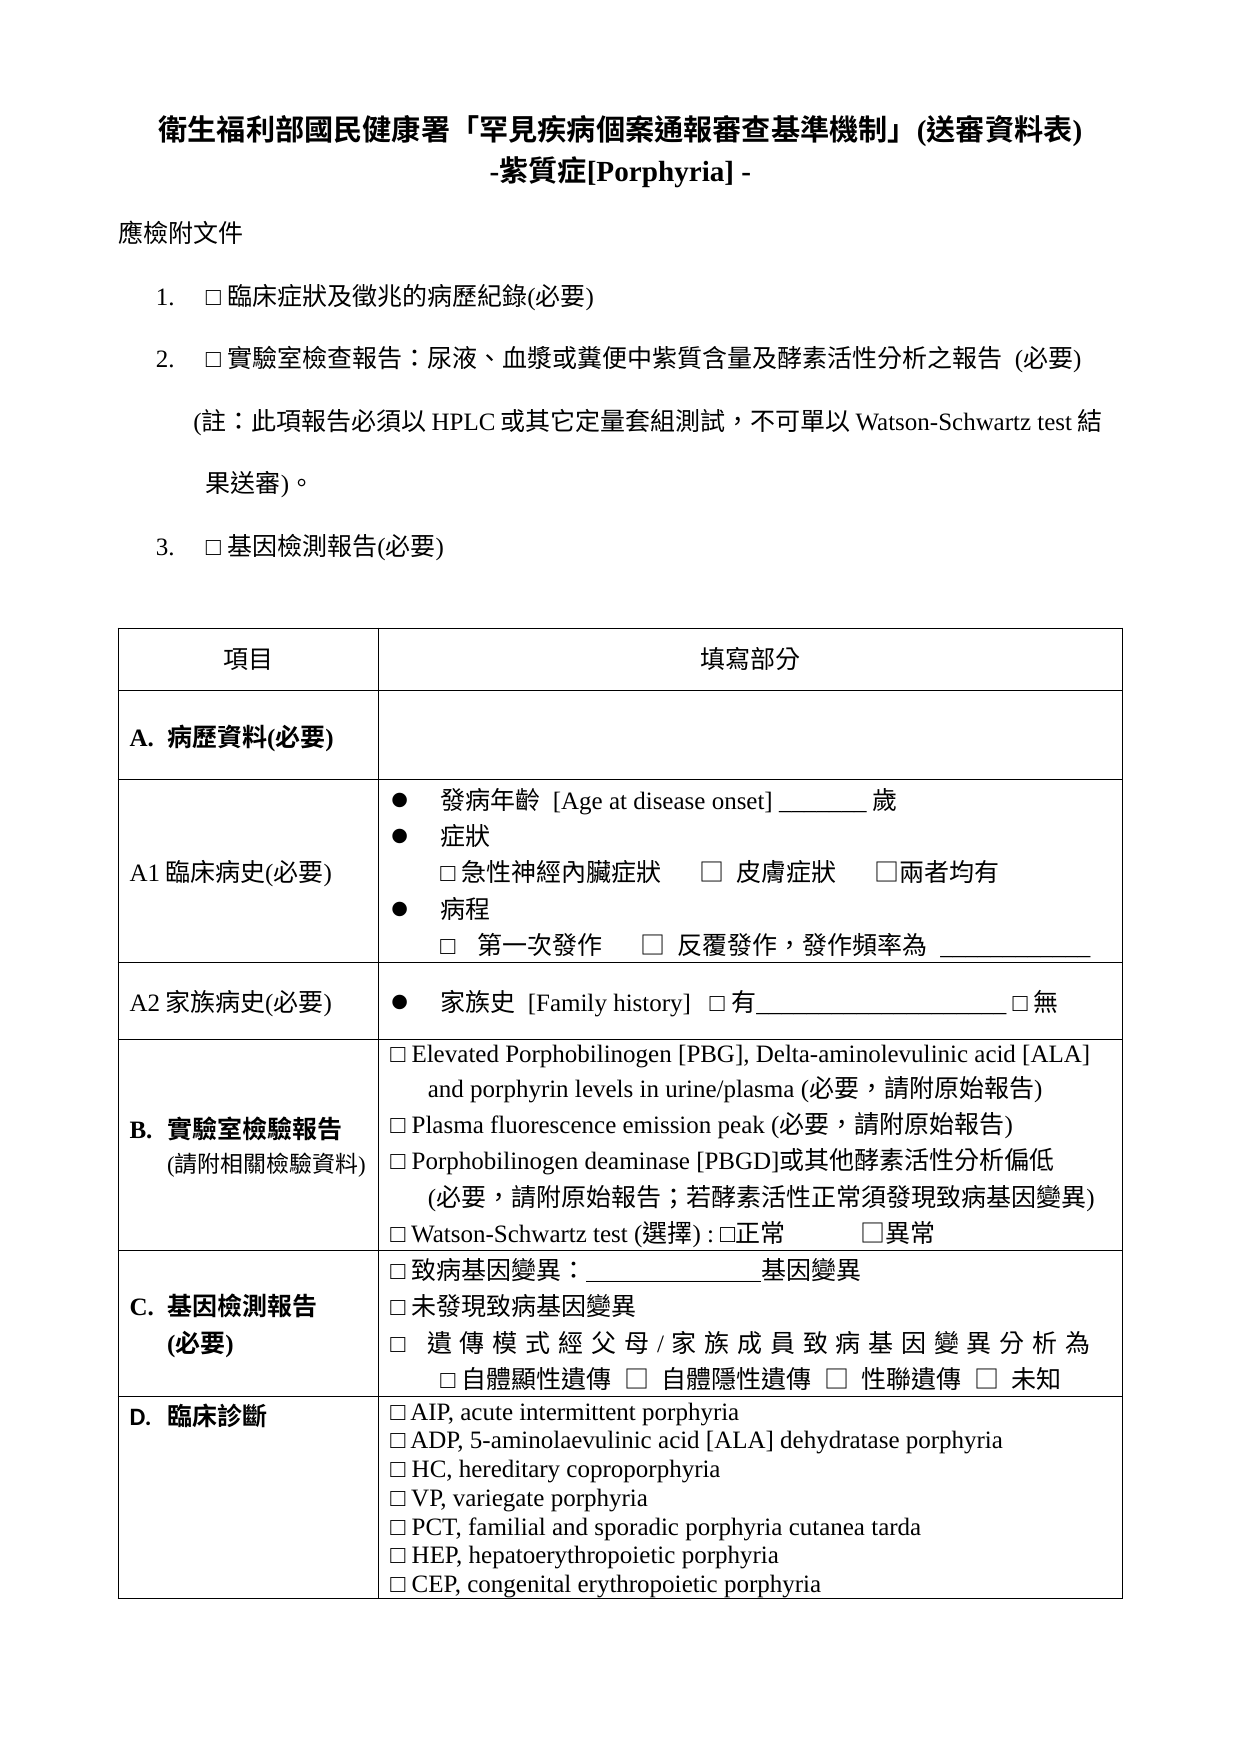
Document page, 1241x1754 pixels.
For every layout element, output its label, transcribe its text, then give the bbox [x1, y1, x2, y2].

table_cell A2家族病史(必要) [119, 963, 378, 1038]
table_cell 基因檢測報告 (必要) [119, 1251, 378, 1396]
table_cell 發病年齡 [Age at disease onset] _______ 歲 症狀 □ 急性神經內臟症狀 □ 皮膚症狀 □兩者均有 病程 第一次發作 □ 反覆發作，發作頻率為 ____________ [379, 780, 1122, 962]
table_cell □ AIP, acute intermittent porphyria □ ADP, 5-aminolaevulinic acid [ALA] dehydratase porphyria □ HC, hereditary coproporphyria □ VP, variegate porphyria □ PCT, familial and sporadic porphyria cutanea tarda □ HEP, hepatoerythropoietic porphyria □ CEP, congenital erythropoietic porphyria [379, 1397, 1122, 1598]
list □ 基因檢測報告(必要) [156, 503, 1122, 565]
table_header 項目 [119, 629, 378, 690]
table_cell A1臨床病史(必要) [119, 780, 378, 962]
table_cell 臨床診斷 [119, 1397, 378, 1598]
table_cell 病歷資料(必要) [119, 691, 378, 779]
text 應檢附文件 [118, 190, 1122, 253]
list □ 臨床症狀及徵兆的病歷紀錄(必要) [156, 253, 1122, 315]
text (註：此項報告必須以HPLC或其它定量套組測試，不可單以Watson-Schwartz test結果送審)。 [193, 378, 1122, 503]
table_header 填寫部分 [379, 629, 1122, 690]
list □ 實驗室檢查報告：尿液、血漿或糞便中紫質含量及酵素活性分析之報告 (必要) [156, 315, 1122, 378]
table_cell 實驗室檢驗報告 (請附相關檢驗資料) [119, 1040, 378, 1249]
table_cell □ Elevated Porphobilinogen [PBG], Delta-aminolevulinic acid [ALA] and porphyrin levels in urine/plasma (必要，請附原始報告) □ Plasma fluorescence emission peak (必要，請附原始報告) □ Porphobilinogen deaminase [PBGD]或其他酵素活性分析偏低 (必要，請附原始報告；若酵素活性正常須發現致病基因變異) □ Watson-Schwartz test (選擇) : □正常 □異常 [379, 1040, 1122, 1249]
text 衛生福利部國民健康署「罕見疾病個案通報審查基準機制」(送審資料表) -紫質症[Porphyria] - [118, 107, 1122, 190]
table_cell 家族史 [Family history] □ 有____________________ □ 無 [379, 963, 1122, 1038]
table_cell □ 致病基因變異：＿＿＿＿＿＿＿基因變異 □ 未發現致病基因變異 □ 遺傳模式經父母/家族成員致病基因變異分析為 □ 自體顯性遺傳 □ 自體隱性遺傳 □ 性聯遺傳 □ 未知 [379, 1251, 1122, 1396]
table_cell [379, 691, 1122, 779]
